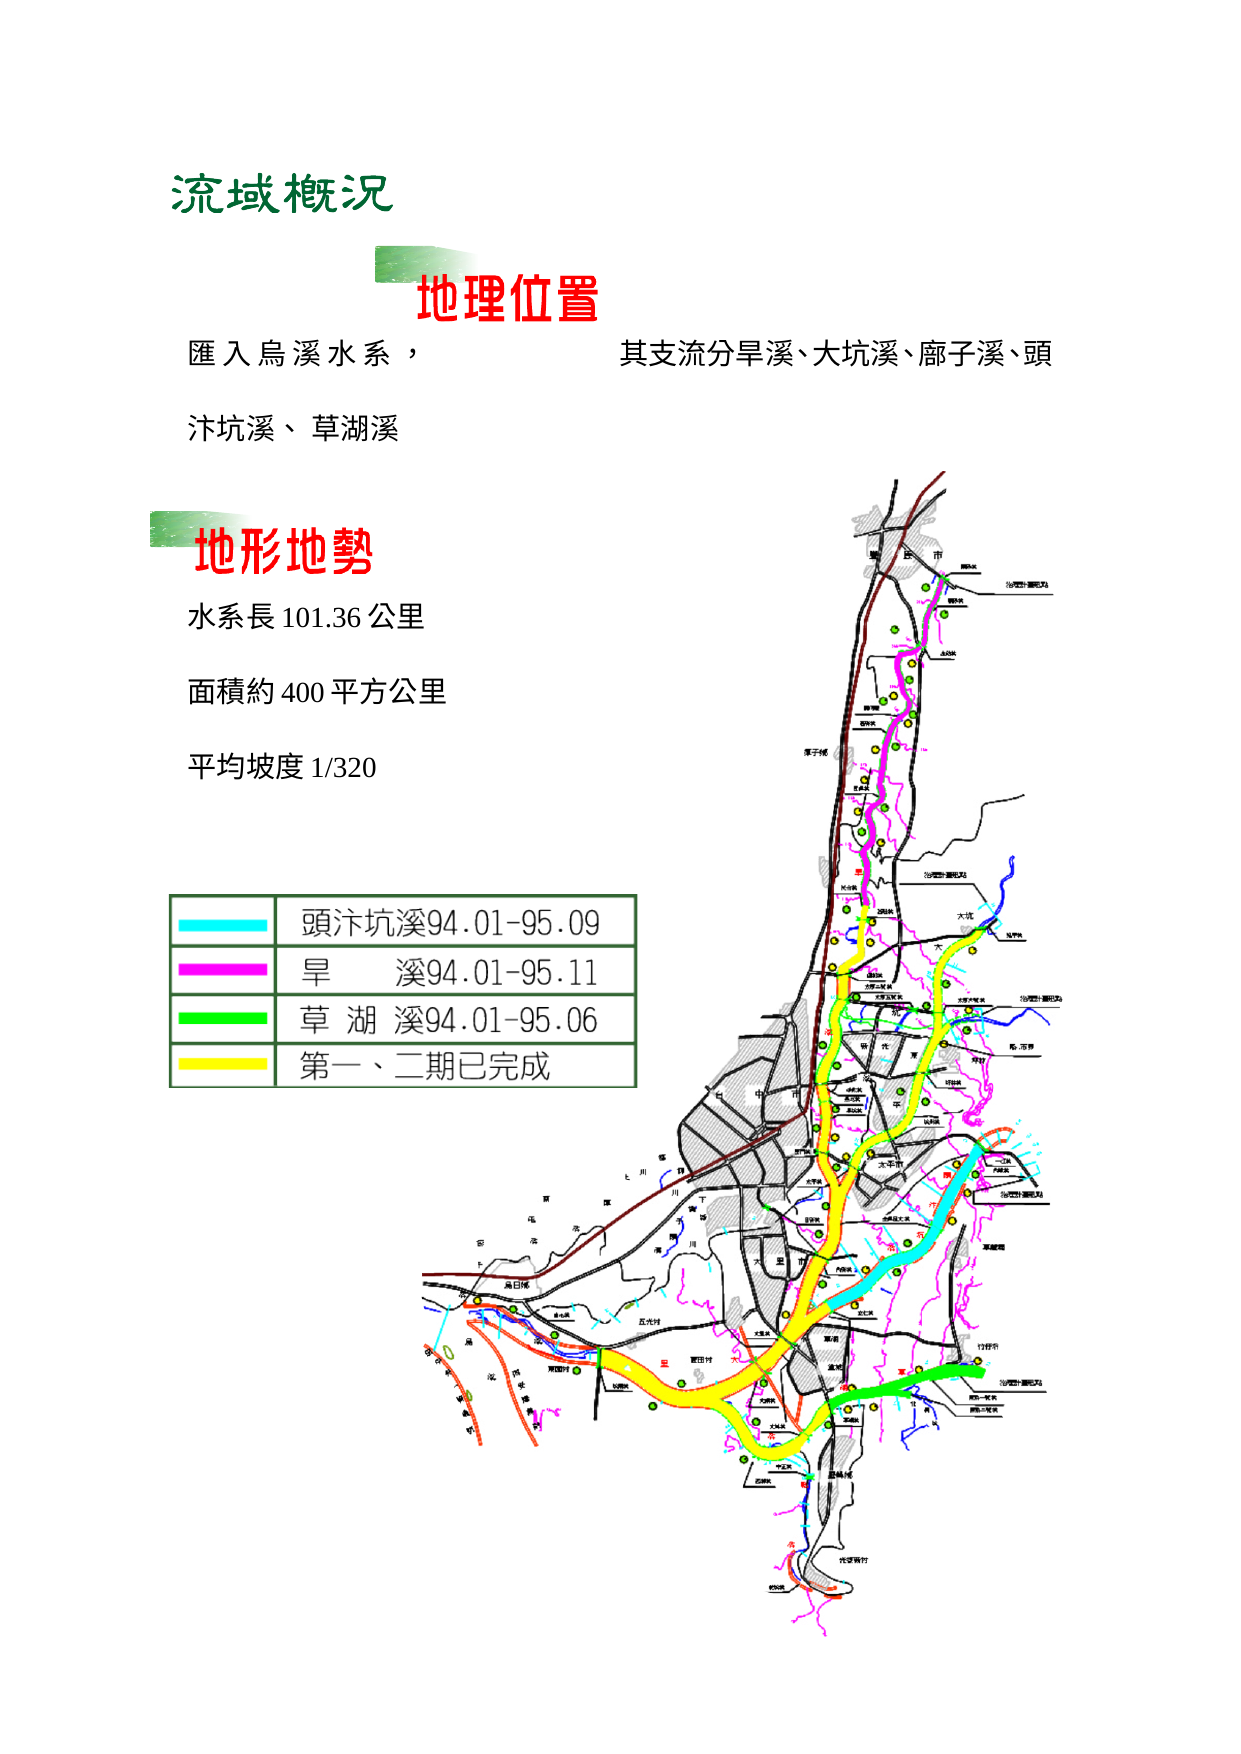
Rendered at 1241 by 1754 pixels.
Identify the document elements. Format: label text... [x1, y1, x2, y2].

text 匯入烏溪水系，其支流分旱溪、大坑溪、廍子溪、頭汴坑溪、 草湖溪 [187, 314, 1053, 464]
picture [150, 511, 375, 578]
text 平均坡度1/320 [187, 727, 1053, 802]
text 面積約400平方公里 [187, 652, 1053, 727]
picture [375, 245, 600, 326]
text 水系長101.36公里 [187, 577, 1053, 652]
picture [168, 894, 638, 1090]
